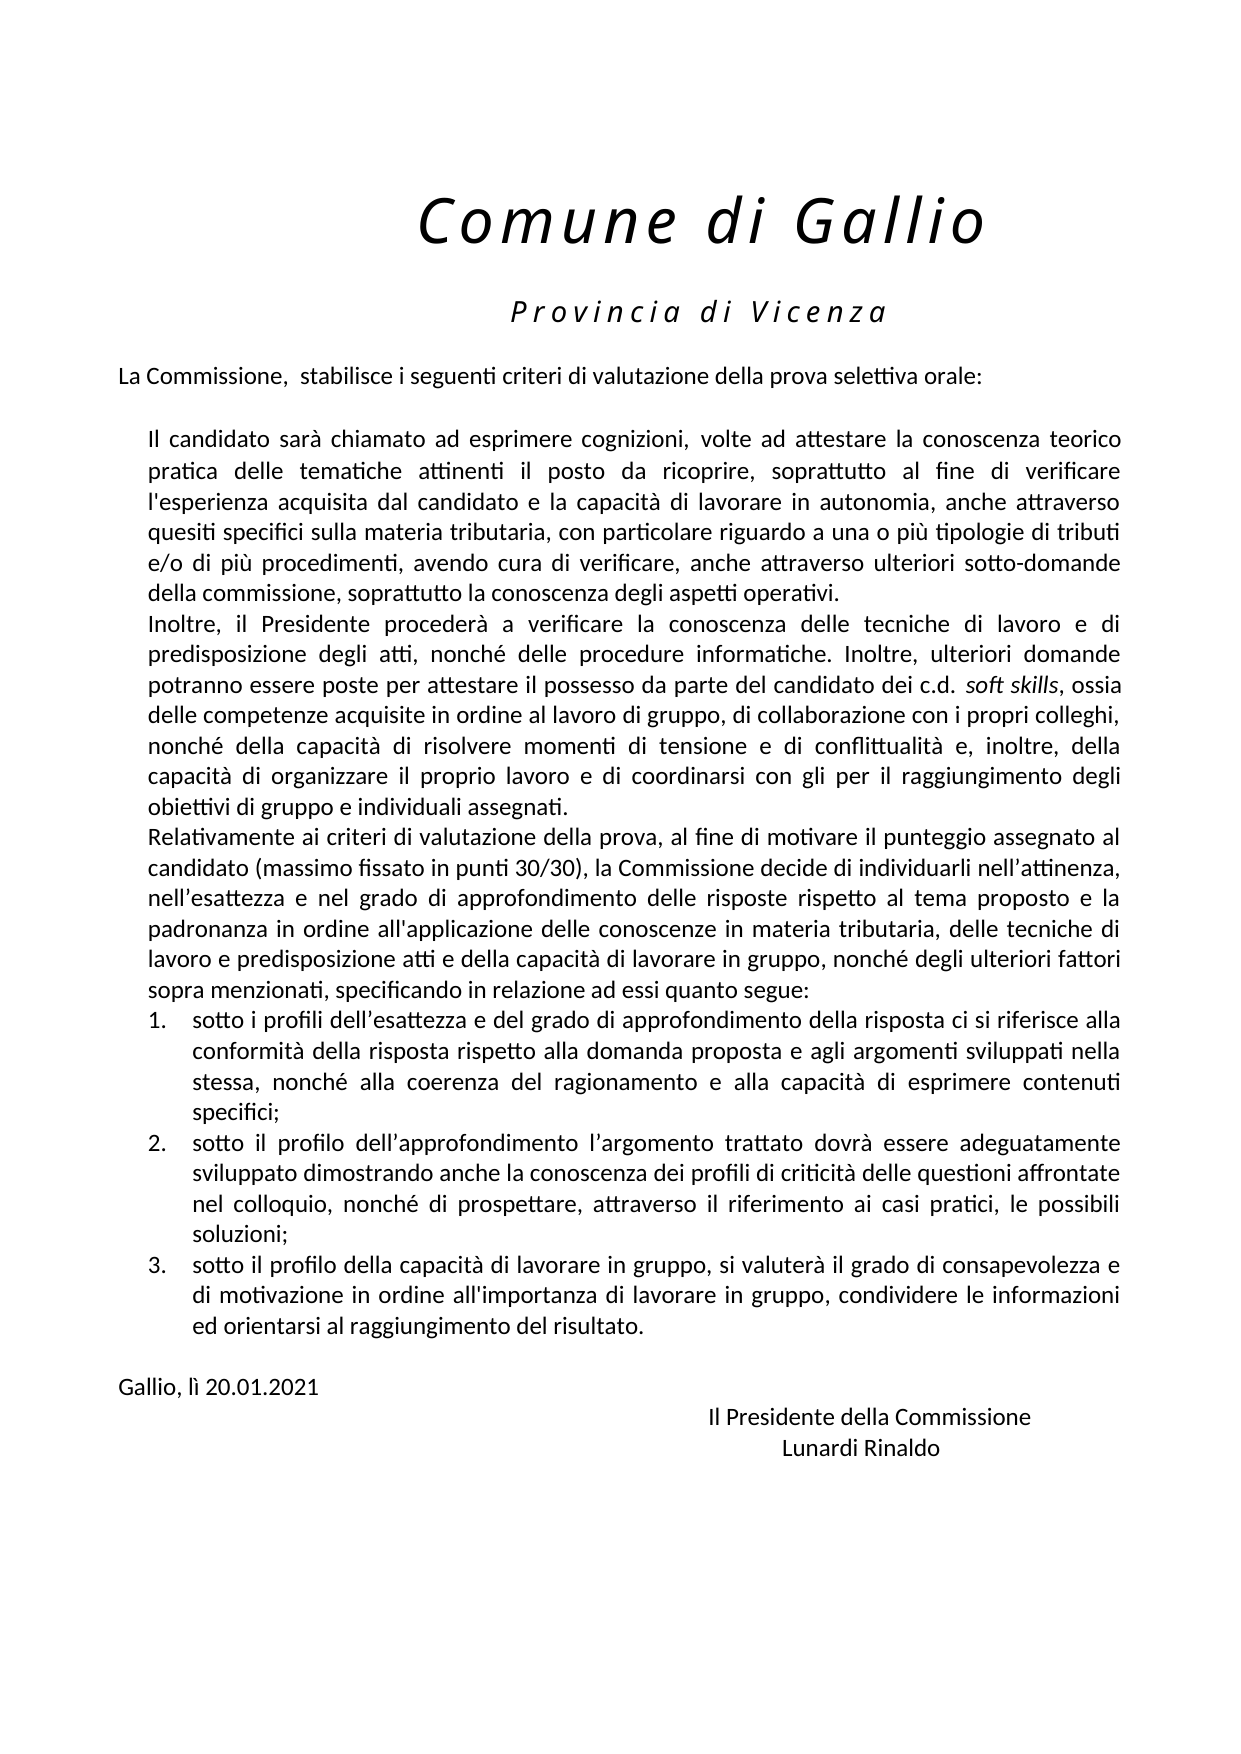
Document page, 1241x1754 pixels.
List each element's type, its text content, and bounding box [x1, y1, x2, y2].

text Il Presidente della Commissione [118, 1401, 1122, 1432]
text Lunardi Rinaldo [118, 1432, 1122, 1462]
text Gallio, lì 20.01.2021 [118, 1371, 1122, 1401]
table_header Comune di Gallio Provincia di Vicenza [303, 176, 1106, 360]
text La Commissione, stabilisce i seguenti criteri di valutazione della prova selettiva orale: [118, 360, 1122, 391]
text Inoltre, il Presidente procederà a verificare la conoscenza delle tecniche di lavoro e di predisposizione degli atti, nonché delle procedure informatiche. Inoltre, ulteriori domande potranno essere poste per attestare il possesso da parte del candidato dei c.d. soft skills, ossia delle competenze acquisite in ordine al lavoro di gruppo, di collaborazione con i propri colleghi, nonché della capacità di risolvere momenti di tensione e di conflittualità e, inoltre, della capacità di organizzare il proprio lavoro e di coordinarsi con gli per il raggiungimento degli obiettivi di gruppo e individuali assegnati. [148, 608, 1122, 821]
text Relativamente ai criteri di valutazione della prova, al fine di motivare il punteggio assegnato al candidato (massimo fissato in punti 30/30), la Commissione decide di individuarli nell’attinenza, nell’esattezza e nel grado di approfondimento delle risposte rispetto al tema proposto e la padronanza in ordine all'applicazione delle conoscenze in materia tributaria, delle tecniche di lavoro e predisposizione atti e della capacità di lavorare in gruppo, nonché degli ulteriori fattori sopra menzionati, specificando in relazione ad essi quanto segue: [148, 821, 1122, 1004]
table_header [118, 176, 302, 360]
text Il candidato sarà chiamato ad esprimere cognizioni, volte ad attestare la conoscenza teorico pratica delle tematiche attinenti il posto da ricoprire, soprattutto al fine di verificare l'esperienza acquisita dal candidato e la capacità di lavorare in autonomia, anche attraverso quesiti specifici sulla materia tributaria, con particolare riguardo a una o più tipologie di tributi e/o di più procedimenti, avendo cura di verificare, anche attraverso ulteriori sotto-domande della commissione, soprattutto la conoscenza degli aspetti operativi. [148, 421, 1122, 608]
list sotto i profili dell’esattezza e del grado di approfondimento della risposta ci si riferisce alla conformità della risposta rispetto alla domanda proposta e agli argomenti sviluppati nella stessa, nonché alla coerenza del ragionamento e alla capacità di esprimere contenuti specifici; [148, 1004, 1122, 1127]
list sotto il profilo dell’approfondimento l’argomento trattato dovrà essere adeguatamente sviluppato dimostrando anche la conoscenza dei profili di criticità delle questioni affrontate nel colloquio, nonché di prospettare, attraverso il riferimento ai casi pratici, le possibili soluzioni; [148, 1127, 1122, 1249]
list sotto il profilo della capacità di lavorare in gruppo, si valuterà il grado di consapevolezza e di motivazione in ordine all'importanza di lavorare in gruppo, condividere le informazioni ed orientarsi al raggiungimento del risultato. [148, 1249, 1122, 1340]
